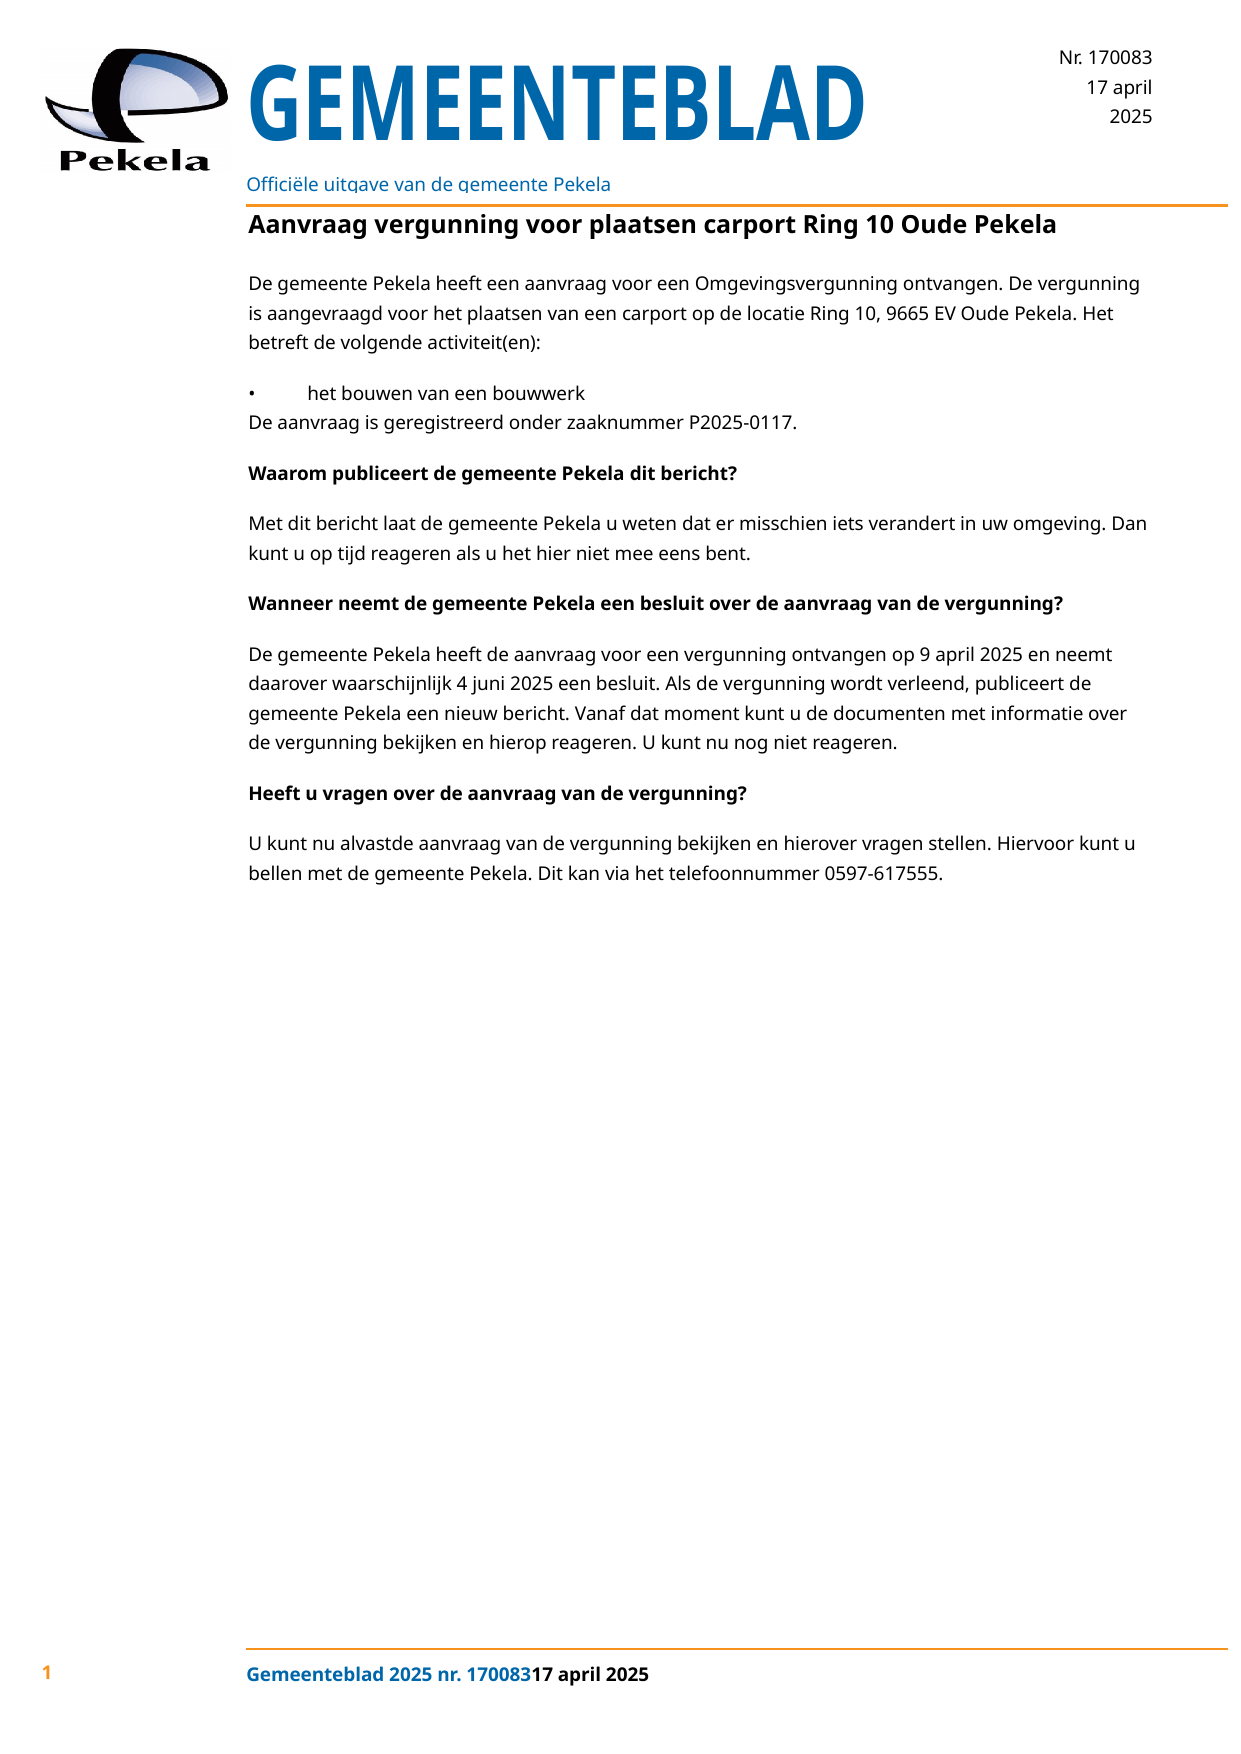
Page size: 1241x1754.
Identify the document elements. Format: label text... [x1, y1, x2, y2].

picture [41, 47, 231, 172]
text Heeft u vragen over de aanvraag van de vergunning? [248, 780, 1152, 806]
text U kunt nu alvastde aanvraag van de vergunning bekijken en hierover vragen stellen. Hiervoor kunt u bellen met de gemeente Pekela. Dit kan via het telefoonnummer 0597-617555. [248, 830, 1152, 886]
text De aanvraag is geregistreerd onder zaaknummer P2025-0117. [248, 409, 1152, 435]
text De gemeente Pekela heeft een aanvraag voor een Omgevingsvergunning ontvangen. De vergunning is aangevraagd voor het plaatsen van een carport op de locatie Ring 10, 9665 EV Oude Pekela. Het betreft de volgende activiteit(en): [248, 270, 1152, 355]
text Aanvraag vergunning voor plaatsen carport Ring 10 Oude Pekela [248, 207, 1152, 241]
text De gemeente Pekela heeft de aanvraag voor een vergunning ontvangen op 9 april 2025 en neemt daarover waarschijnlijk 4 juni 2025 een besluit. Als de vergunning wordt verleend, publiceert de gemeente Pekela een nieuw bericht. Vanaf dat moment kunt u de documenten met informatie over de vergunning bekijken en hierop reageren. U kunt nu nog niet reageren. [248, 641, 1152, 755]
text Met dit bericht laat de gemeente Pekela u weten dat er misschien iets verandert in uw omgeving. Dan kunt u op tijd reageren als u het hier niet mee eens bent. [248, 510, 1152, 566]
text Wanneer neemt de gemeente Pekela een besluit over de aanvraag van de vergunning? [248, 590, 1152, 616]
list het bouwen van een bouwwerk [248, 380, 1152, 406]
text Waarom publiceert de gemeente Pekela dit bericht? [248, 460, 1152, 486]
